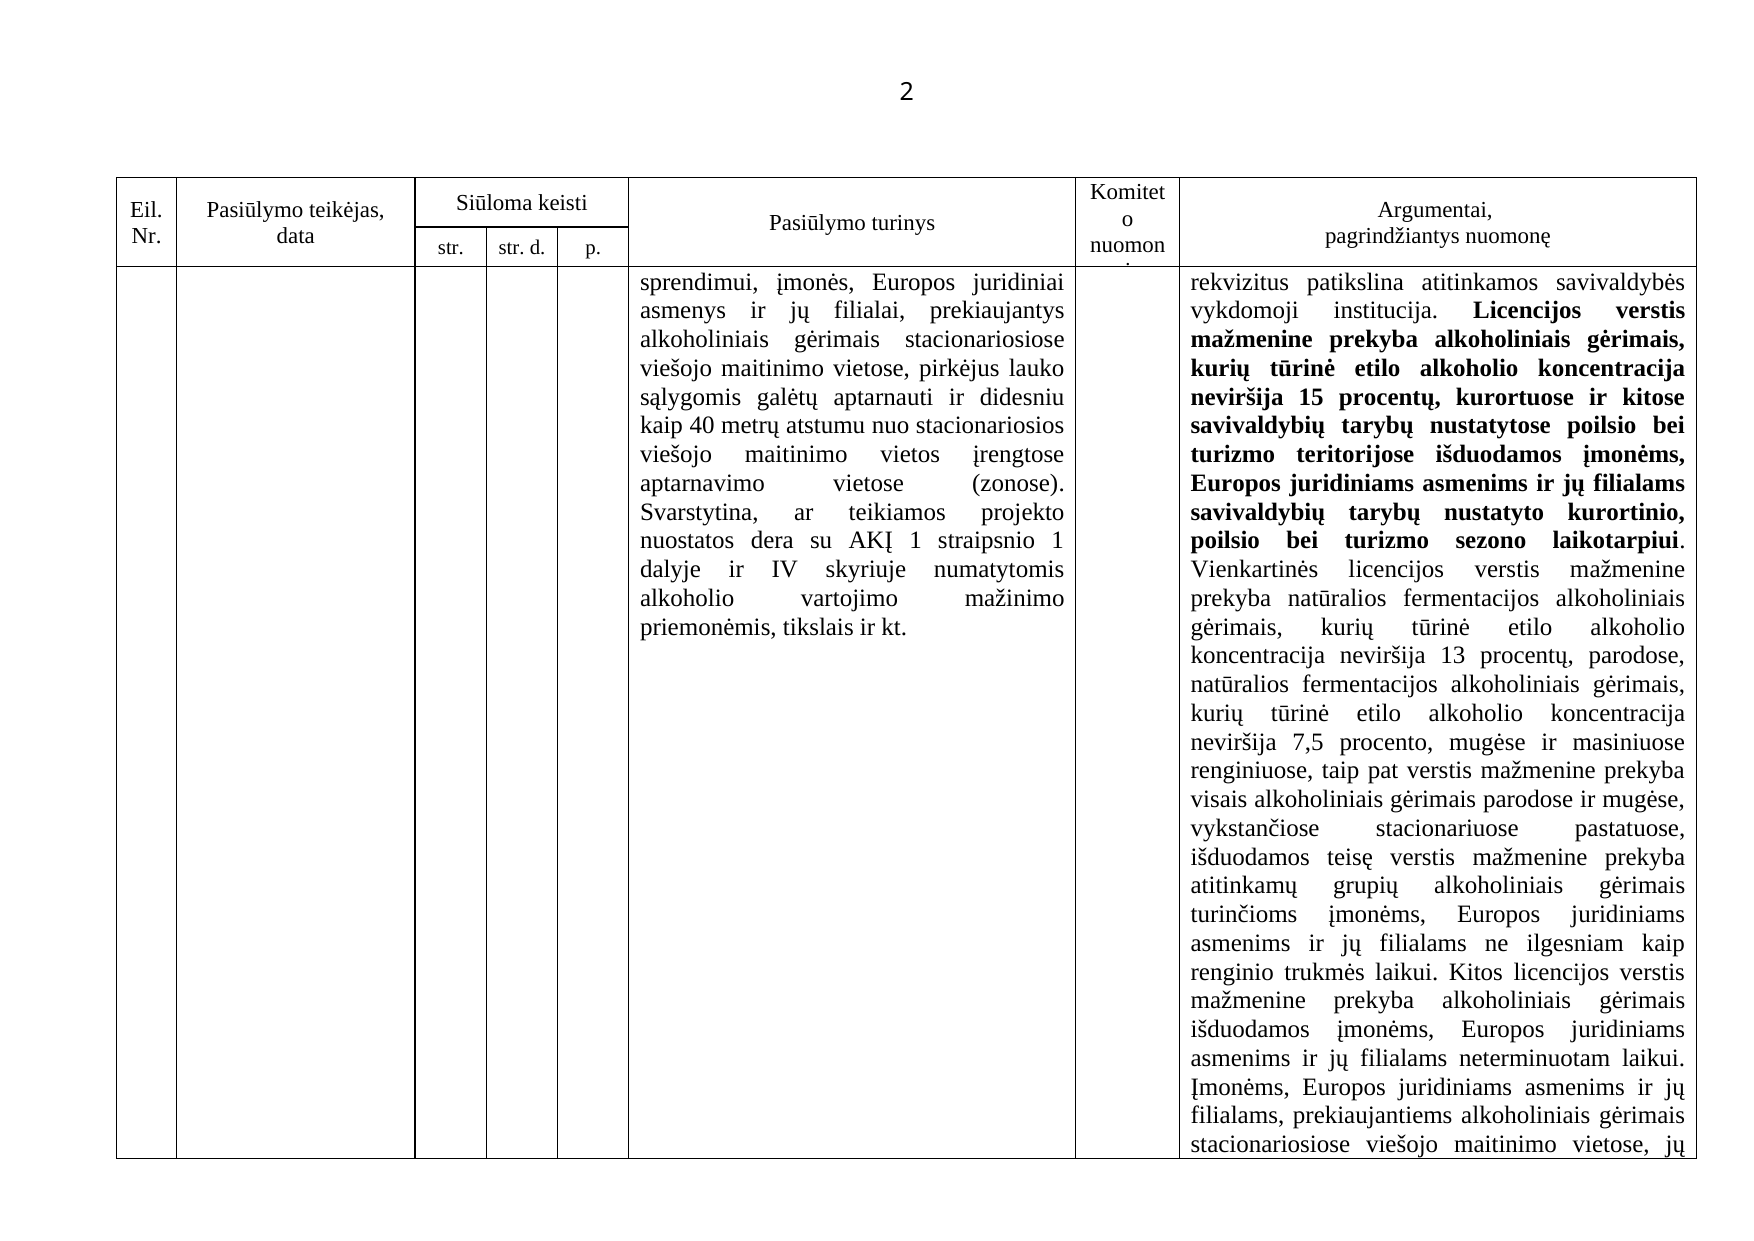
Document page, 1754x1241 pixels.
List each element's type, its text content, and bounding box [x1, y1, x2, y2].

table_cell p. [558, 228, 628, 266]
table_header Komiteto nuomonė [1076, 178, 1179, 266]
table_header Eil. Nr. [117, 178, 176, 266]
table_header Siūloma keisti [416, 178, 628, 226]
table_header Pasiūlymo turinys [629, 178, 1075, 266]
table_header Argumentai, pagrindžiantys nuomonę [1180, 178, 1696, 266]
table_cell sprendimui, įmonės, Europos juridiniai asmenys ir jų filialai, prekiaujantys alkoholiniais gėrimais stacionariosiose viešojo maitinimo vietose, pirkėjus lauko sąlygomis galėtų aptarnauti ir didesniu kaip 40 metrų atstumu nuo stacionariosios viešojo maitinimo vietos įrengtose aptarnavimo vietose (zonose). Svarstytina, ar teikiamos projekto nuostatos dera su AKĮ 1 straipsnio 1 dalyje ir IV skyriuje numatytomis alkoholio vartojimo mažinimo priemonėmis, tikslais ir kt. [629, 267, 1075, 1158]
table_cell [416, 267, 486, 1158]
table_cell [117, 267, 176, 1158]
table_cell [177, 267, 414, 1158]
table_cell str. d. [487, 228, 557, 266]
table_cell [487, 267, 557, 1158]
table_cell rekvizitus patikslina atitinkamos savivaldybės vykdomoji institucija. Licencijos verstis mažmenine prekyba alkoholiniais gėrimais, kurių tūrinė etilo alkoholio koncentracija neviršija 15 procentų, kurortuose ir kitose savivaldybių tarybų nustatytose poilsio bei turizmo teritorijose išduodamos įmonėms, Europos juridiniams asmenims ir jų filialams savivaldybių tarybų nustatyto kurortinio, poilsio bei turizmo sezono laikotarpiui. Vienkartinės licencijos verstis mažmenine prekyba natūralios fermentacijos alkoholiniais gėrimais, kurių tūrinė etilo alkoholio koncentracija neviršija 13 procentų, parodose, natūralios fermentacijos alkoholiniais gėrimais, kurių tūrinė etilo alkoholio koncentracija neviršija 7,5 procento, mugėse ir masiniuose renginiuose, taip pat verstis mažmenine prekyba visais alkoholiniais gėrimais parodose ir mugėse, vykstančiose stacionariuose pastatuose, išduodamos teisę verstis mažmenine prekyba atitinkamų grupių alkoholiniais gėrimais turinčioms įmonėms, Europos juridiniams asmenims ir jų filialams ne ilgesniam kaip renginio trukmės laikui. Kitos licencijos verstis mažmenine prekyba alkoholiniais gėrimais išduodamos įmonėms, Europos juridiniams asmenims ir jų filialams neterminuotam laikui. Įmonėms, Europos juridiniams asmenims ir jų filialams, prekiaujantiems alkoholiniais gėrimais stacionariosiose viešojo maitinimo vietose, jų [1180, 267, 1696, 1158]
table_header Pasiūlymo teikėjas, data [177, 178, 414, 266]
table_cell str. [416, 228, 486, 266]
table_cell [558, 267, 628, 1158]
table_cell Pritarti iš dalies [1076, 267, 1179, 1158]
